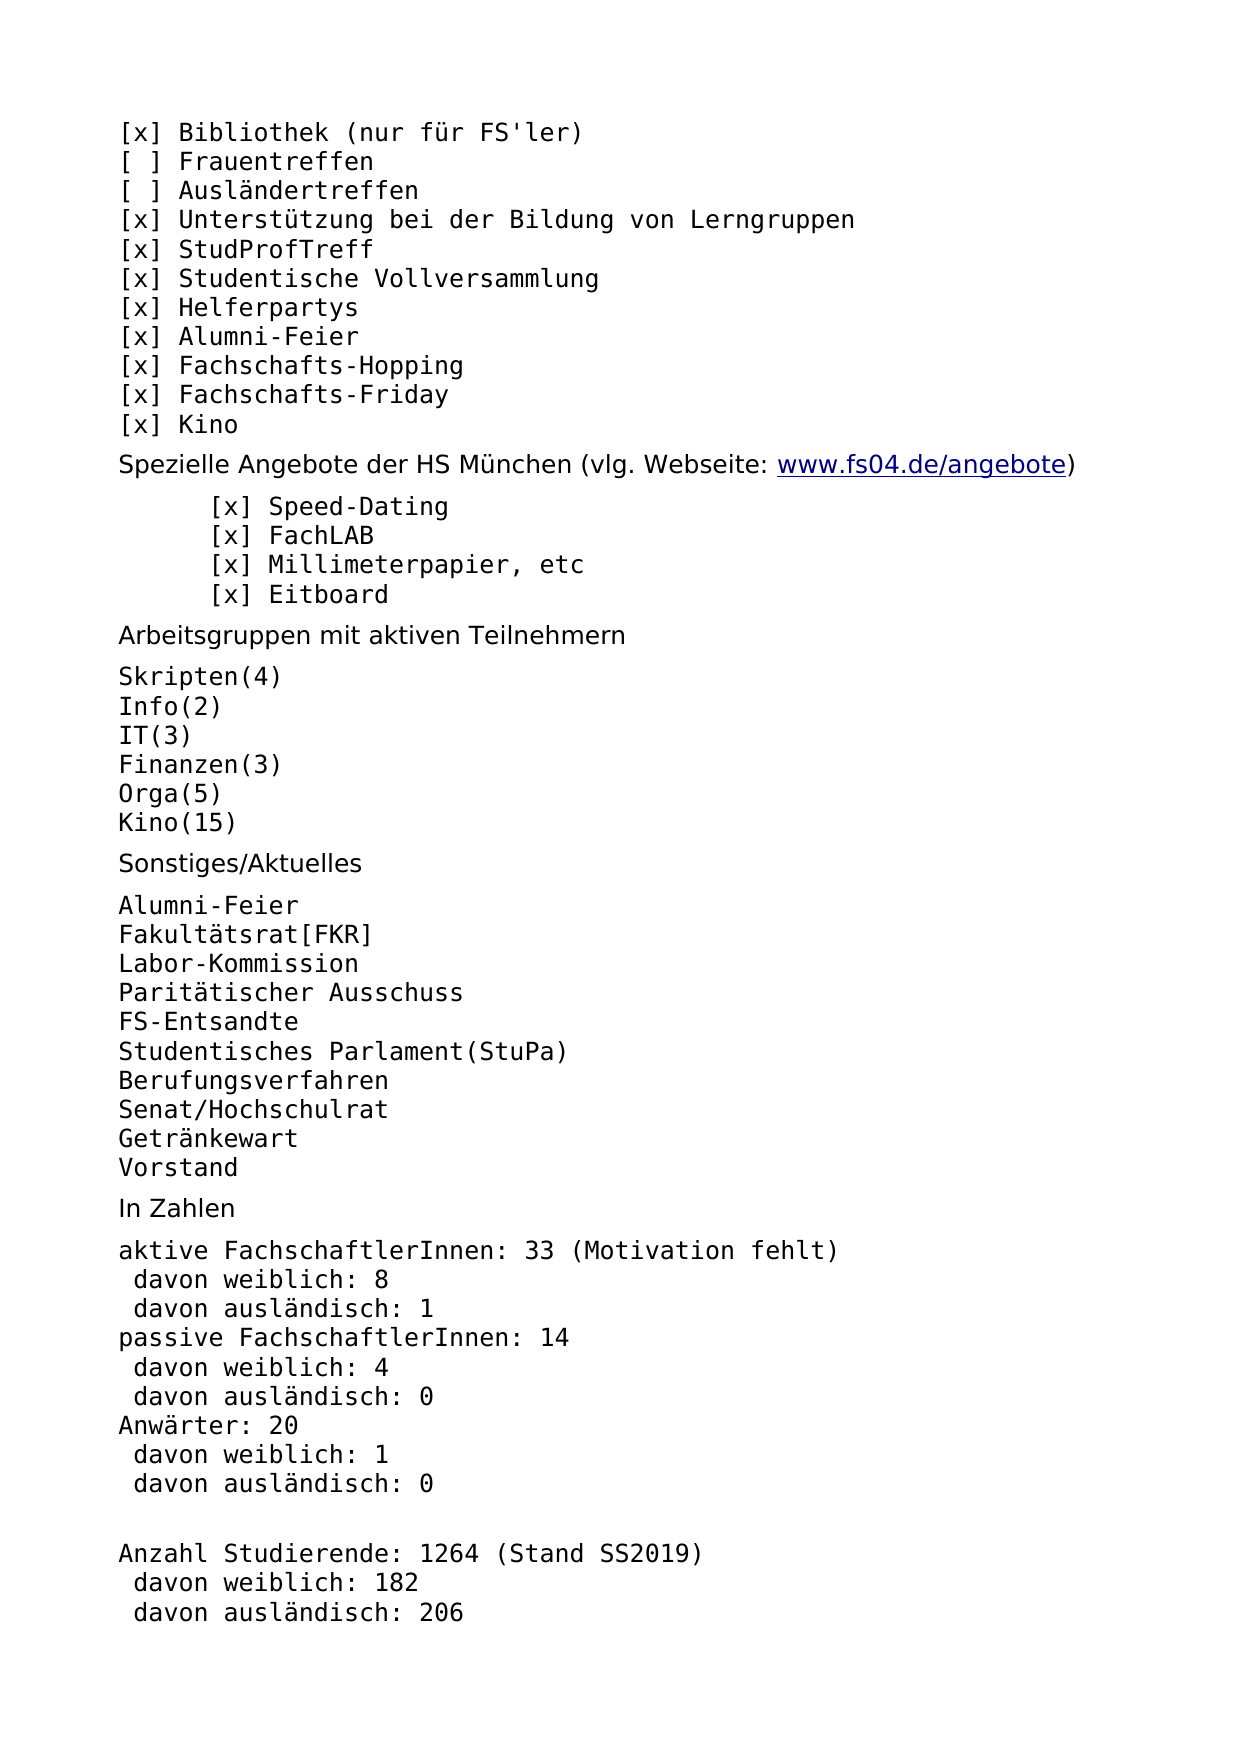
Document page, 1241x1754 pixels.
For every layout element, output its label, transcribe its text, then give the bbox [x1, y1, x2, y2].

text aktive FachschaftlerInnen: 33 (Motivation fehlt) davon weiblich: 8 davon ausländisch: 1 passive FachschaftlerInnen: 14 davon weiblich: 4 davon ausländisch: 0 Anwärter: 20 davon weiblich: 1 davon ausländisch: 0 [118, 1236, 1122, 1498]
text In Zahlen [118, 1194, 1122, 1223]
text Alumni-Feier Fakultätsrat[FKR] Labor-Kommission Paritätischer Ausschuss FS-Entsandte Studentisches Parlament(StuPa) Berufungsverfahren Senat/Hochschulrat Getränkewart Vorstand [118, 891, 1122, 1183]
text Anzahl Studierende: 1264 (Stand SS2019) davon weiblich: 182 davon ausländisch: 206 [118, 1510, 1122, 1627]
text Sonstiges/Aktuelles [118, 849, 1122, 878]
text [x] Speed-Dating [x] FachLAB [x] Millimeterpapier, etc [x] Eitboard [118, 492, 1122, 609]
text Spezielle Angebote der HS München (vlg. Webseite: www.fs04.de/angebote) [118, 451, 1122, 480]
text Skripten(4) Info(2) IT(3) Finanzen(3) Orga(5) Kino(15) [118, 662, 1122, 837]
text Arbeitsgruppen mit aktiven Teilnehmern [118, 621, 1122, 650]
text [x] Bibliothek (nur für FS'ler) [ ] Frauentreffen [ ] Ausländertreffen [x] Unterstützung bei der Bildung von Lerngruppen [x] StudProfTreff [x] Studentische Vollversammlung [x] Helferpartys [x] Alumni-Feier [x] Fachschafts-Hopping [x] Fachschafts-Friday [x] Kino [118, 118, 1122, 439]
